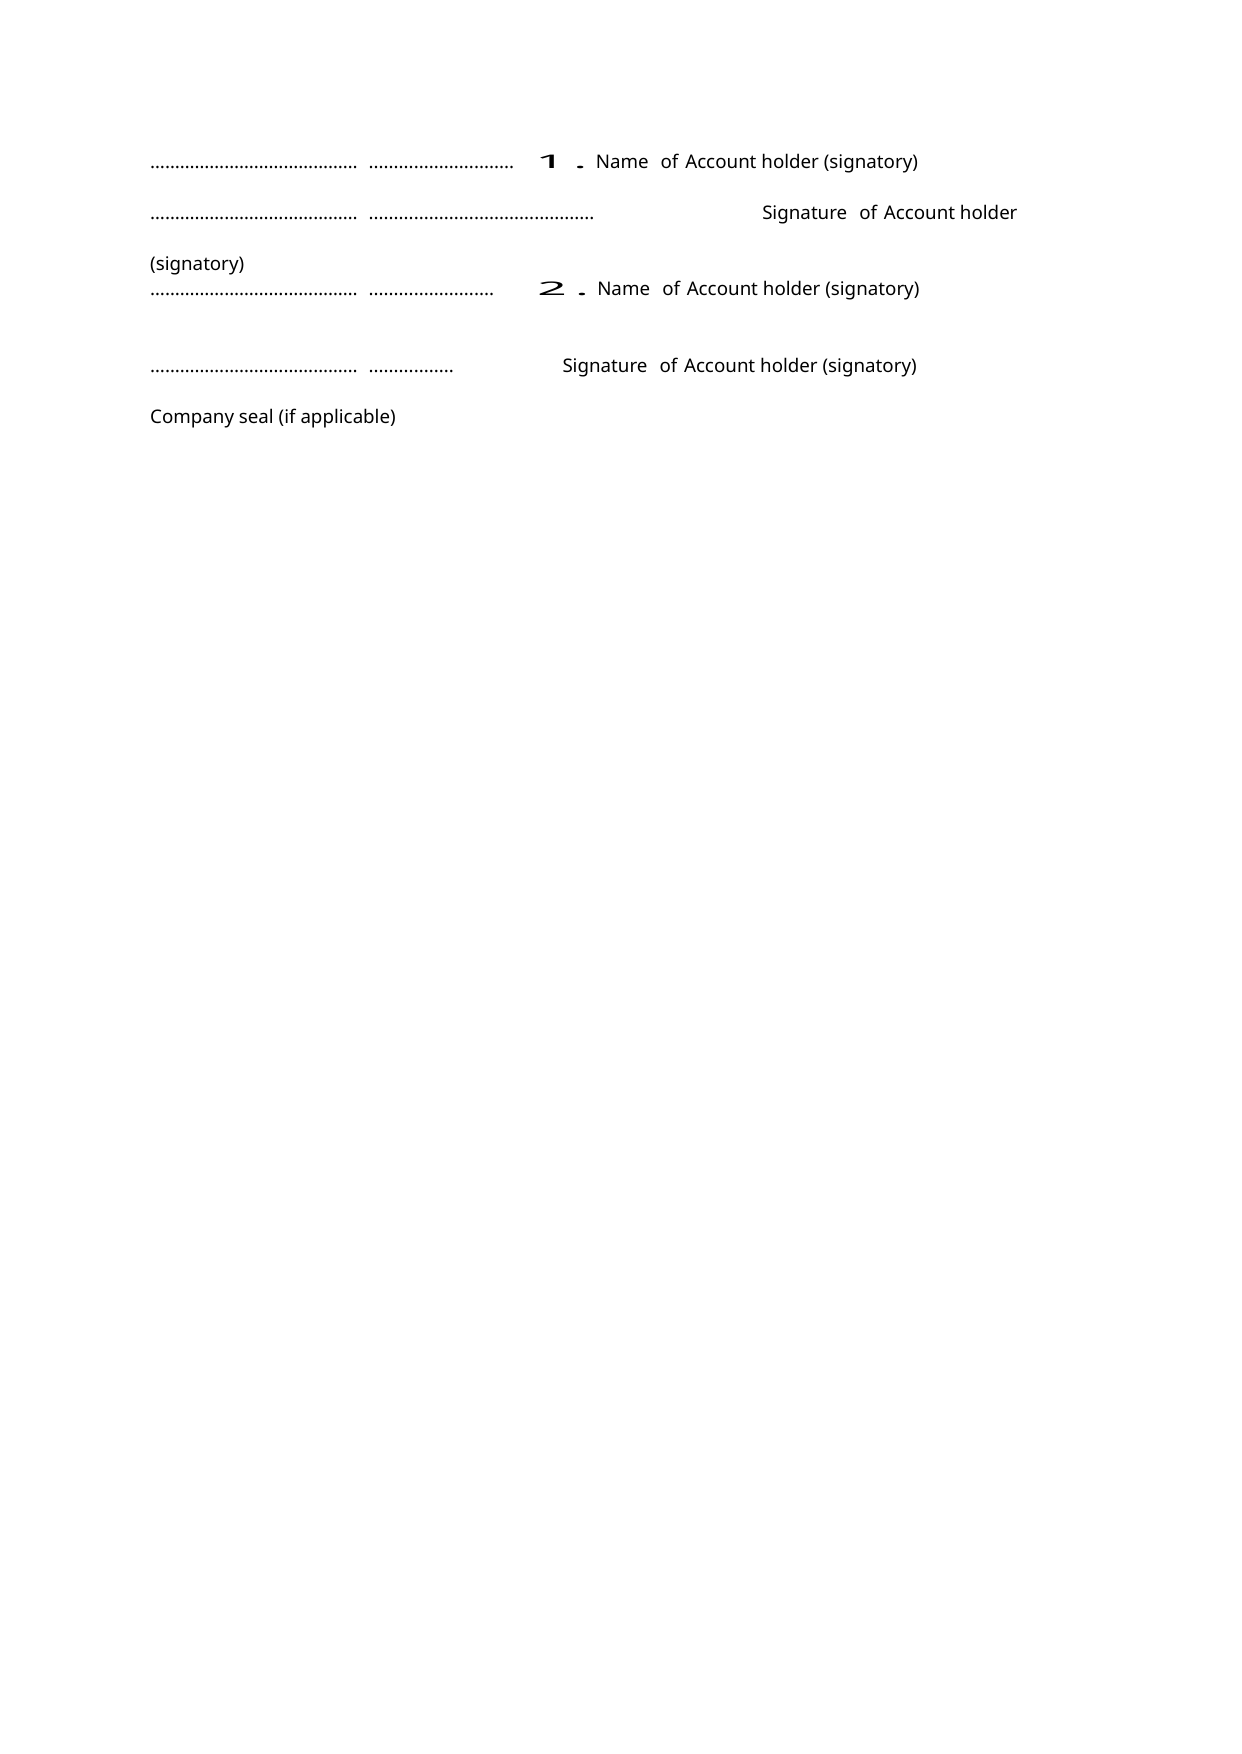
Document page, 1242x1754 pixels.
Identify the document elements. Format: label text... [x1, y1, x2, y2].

text …………………………………… ............................................. Signature of Account holder [150, 199, 1094, 224]
text (signatory) [150, 250, 1094, 276]
text …………………………………… ............................. 1.Name of Account holder (signatory) [150, 148, 1094, 173]
text Company seal (if applicable) [150, 403, 1094, 429]
text …………………………………… ................. Signature of Account holder (signatory) [150, 352, 1094, 378]
text …………………………………… ......................... 2.Name of Account holder (signatory) [150, 276, 1094, 301]
